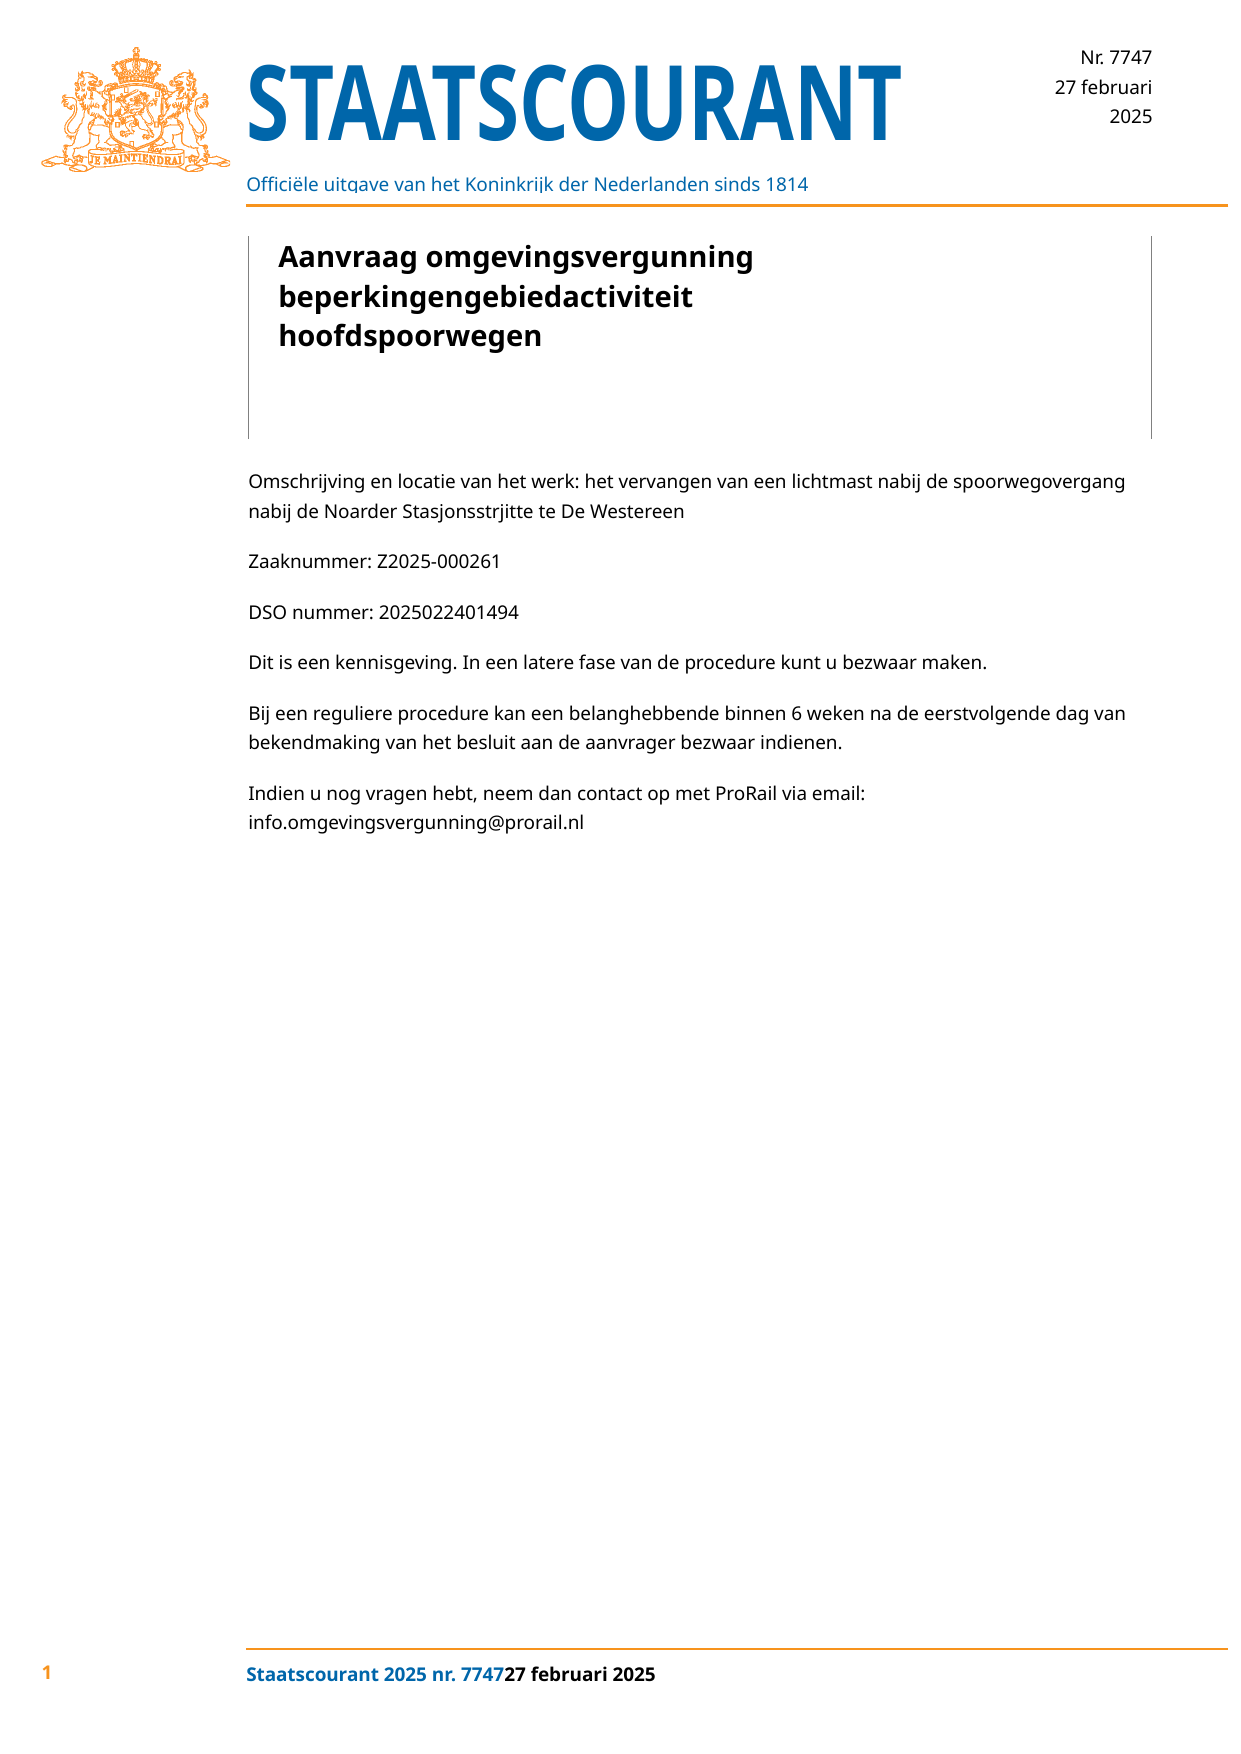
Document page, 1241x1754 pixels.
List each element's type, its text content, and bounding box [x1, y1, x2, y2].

table_header Aanvraag omgevingsvergunning beperkingengebiedactiviteit hoofdspoorwegen [249, 236, 850, 439]
text Dit is een kennisgeving. In een latere fase van de procedure kunt u bezwaar maken. [248, 649, 1152, 675]
text DSO nummer: 2025022401494 [248, 599, 1152, 625]
table_header [1090, 236, 1151, 413]
text Indien u nog vragen hebt, neem dan contact op met ProRail via email: info.omgevingsvergunning@prorail.nl [248, 780, 1152, 835]
table_header [850, 236, 912, 413]
text Bij een reguliere procedure kan een belanghebbende binnen 6 weken na de eerstvolgende dag van bekendmaking van het besluit aan de aanvrager bezwaar indienen. [248, 700, 1152, 755]
text Omschrijving en locatie van het werk: het vervangen van een lichtmast nabij de spoorwegovergang nabij de Noarder Stasjonsstrjitte te De Westereen [248, 469, 1152, 524]
text Zaaknummer: Z2025-000261 [248, 549, 1152, 574]
picture [912, 236, 1090, 414]
picture [41, 47, 231, 172]
table_header [850, 414, 1151, 439]
